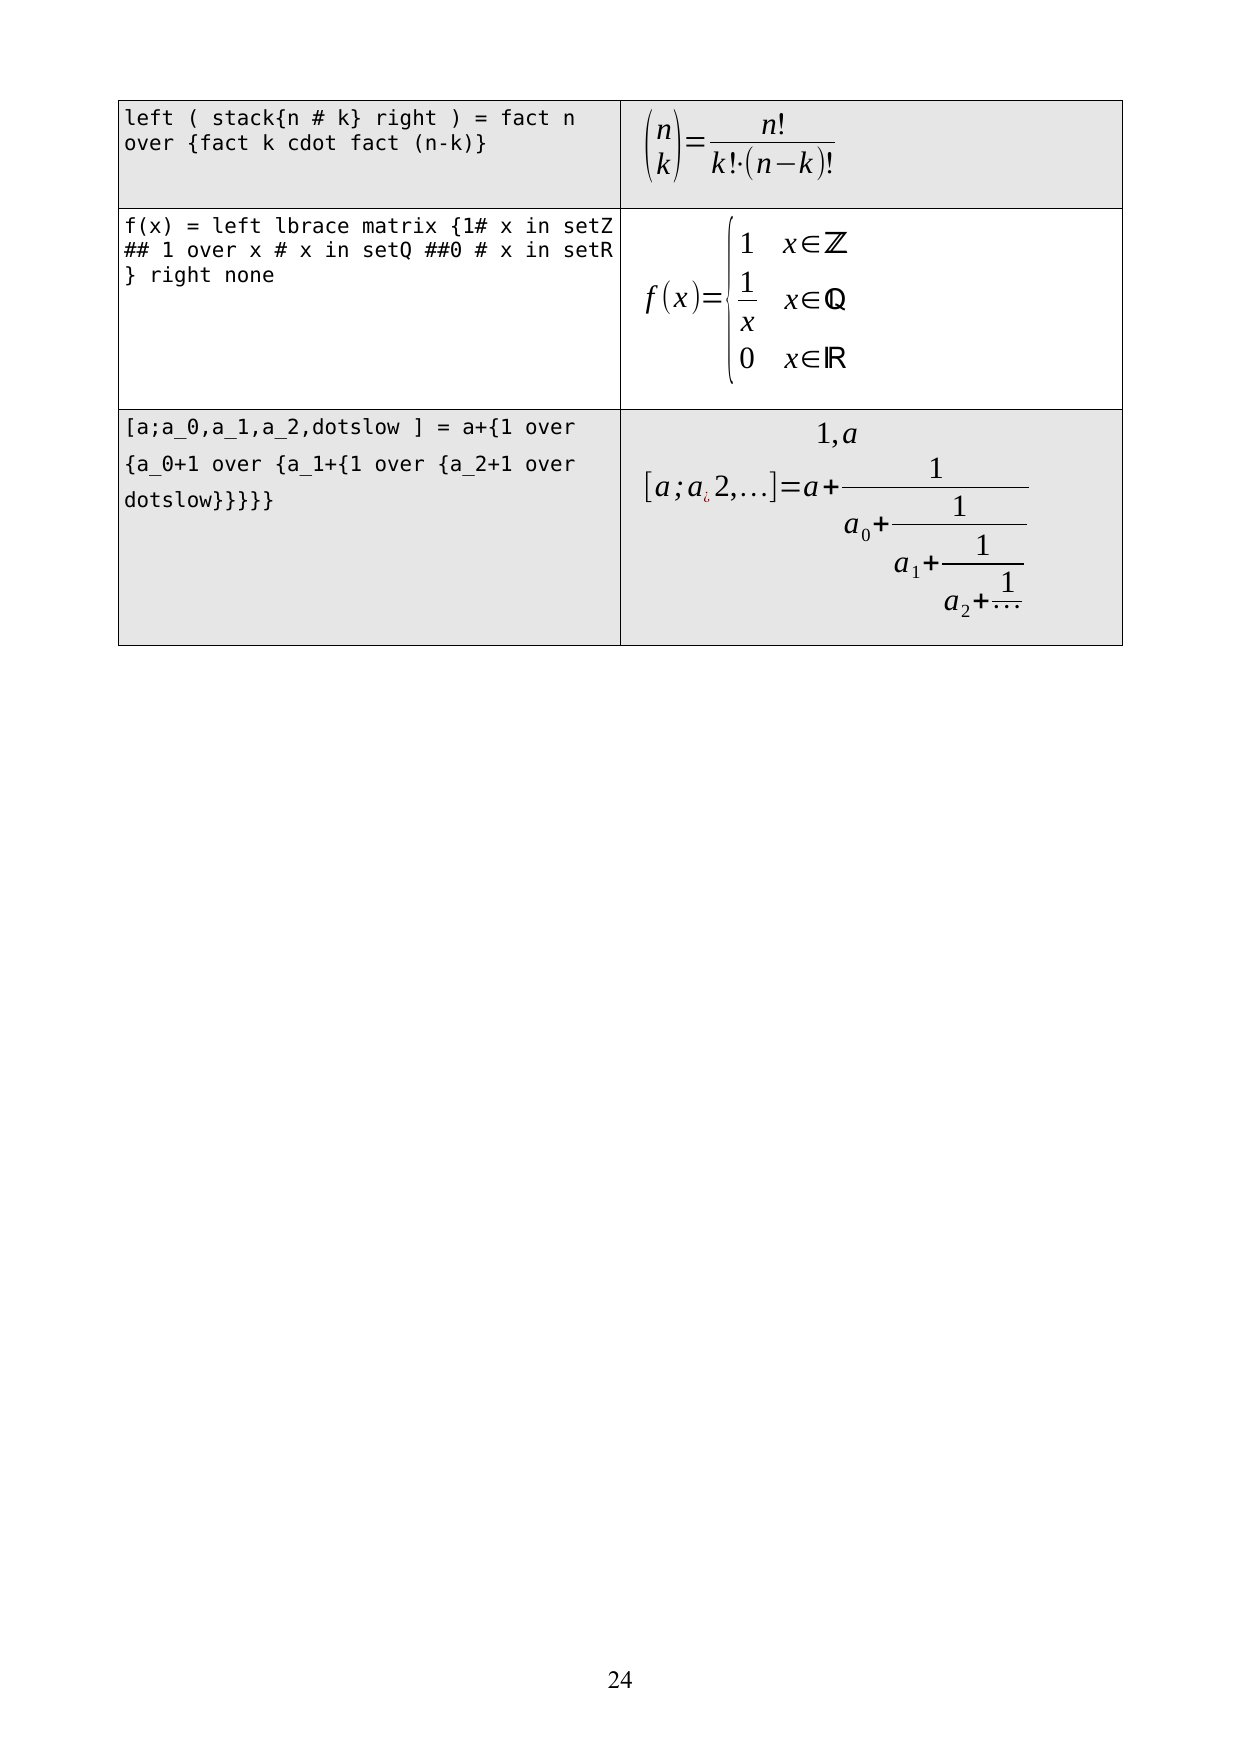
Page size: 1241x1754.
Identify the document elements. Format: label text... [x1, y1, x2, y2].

table_cell [621, 209, 1122, 409]
table_cell [a;a_0,a_1,a_2,dotslow ] = a+{1 over {a_0+1 over {a_1+{1 over {a_2+1 over dotslow}}}}} [119, 410, 620, 645]
table_cell [621, 101, 1122, 208]
table_cell [621, 410, 1122, 645]
table_cell f(x) = left lbrace matrix {1# x in setZ ## 1 over x # x in setQ ##0 # x in setR } right none [119, 209, 620, 409]
table_cell left ( stack{n # k} right ) = fact n over {fact k cdot fact (n-k)} [119, 101, 620, 208]
